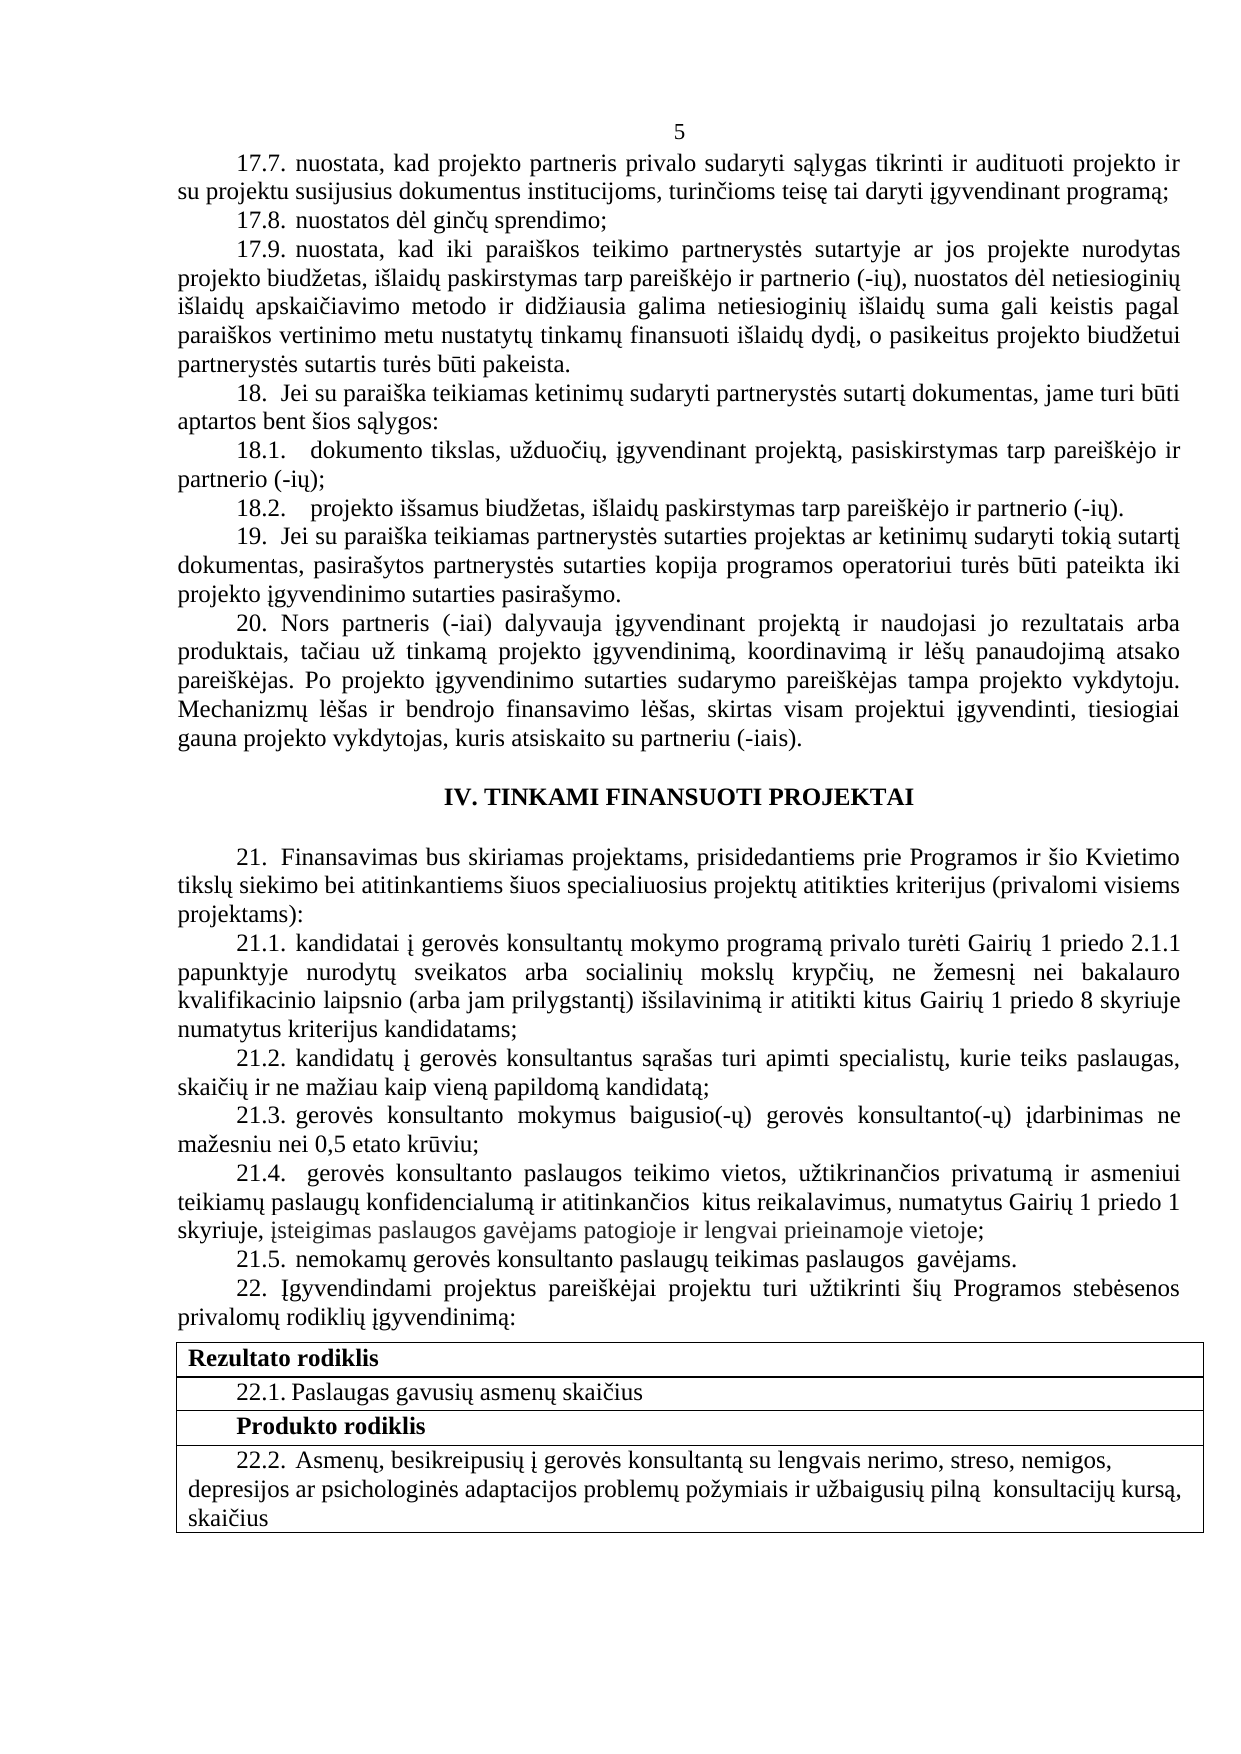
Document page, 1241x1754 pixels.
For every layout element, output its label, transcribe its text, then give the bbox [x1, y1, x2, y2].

text 18.2. projekto išsamus biudžetas, išlaidų paskirstymas tarp pareiškėjo ir partnerio (-ių). [177, 493, 1181, 521]
text 21.4. gerovės konsultanto paslaugos teikimo vietos, užtikrinančios privatumą ir asmeniui teikiamų paslaugų konfidencialumą ir atitinkančios kitus reikalavimus, numatytus Gairių 1 priedo 1 skyriuje, įsteigimas paslaugos gavėjams patogioje ir lengvai prieinamoje vietoje; [177, 1158, 1181, 1244]
text 21.3. gerovės konsultanto mokymus baigusio(-ų) gerovės konsultanto(-ų) įdarbinimas ne mažesniu nei 0,5 etato krūviu; [177, 1100, 1181, 1158]
text 21.5. nemokamų gerovės konsultanto paslaugų teikimas paslaugos gavėjams. [177, 1244, 1181, 1273]
table_cell Produkto rodiklis [177, 1411, 1203, 1444]
text IV. TINKAMI FINANSUOTI PROJEKTAI [177, 782, 1181, 811]
text 20. Nors partneris (-iai) dalyvauja įgyvendinant projektą ir naudojasi jo rezultatais arba produktais, tačiau už tinkamą projekto įgyvendinimą, koordinavimą ir lėšų panaudojimą atsako pareiškėjas. Po projekto įgyvendinimo sutarties sudarymo pareiškėjas tampa projekto vykdytoju. Mechanizmų lėšas ir bendrojo finansavimo lėšas, skirtas visam projektui įgyvendinti, tiesiogiai gauna projekto vykdytojas, kuris atsiskaito su partneriu (-iais). [177, 608, 1181, 751]
table_cell 22.1. Paslaugas gavusių asmenų skaičius [177, 1378, 1203, 1410]
text 18. Jei su paraiška teikiamas ketinimų sudaryti partnerystės sutartį dokumentas, jame turi būti aptartos bent šios sąlygos: [177, 378, 1181, 435]
text 21.1. kandidatai į gerovės konsultantų mokymo programą privalo turėti Gairių 1 priedo 2.1.1 papunktyje nurodytų sveikatos arba socialinių mokslų krypčių, ne žemesnį nei bakalauro kvalifikacinio laipsnio (arba jam prilygstantį) išsilavinimą ir atitikti kitus Gairių 1 priedo 8 skyriuje numatytus kriterijus kandidatams; [177, 928, 1181, 1043]
text 21. Finansavimas bus skiriamas projektams, prisidedantiems prie Programos ir šio Kvietimo tikslų siekimo bei atitinkantiems šiuos specialiuosius projektų atitikties kriterijus (privalomi visiems projektams): [177, 842, 1181, 928]
text 17.7. nuostata, kad projekto partneris privalo sudaryti sąlygas tikrinti ir audituoti projekto ir su projektu susijusius dokumentus institucijoms, turinčioms teisę tai daryti įgyvendinant programą; [177, 148, 1181, 205]
table_header Rezultato rodiklis [177, 1343, 1203, 1376]
text 17.8. nuostatos dėl ginčų sprendimo; [177, 205, 1181, 234]
text 21.2. kandidatų į gerovės konsultantus sąrašas turi apimti specialistų, kurie teiks paslaugas, skaičių ir ne mažiau kaip vieną papildomą kandidatą; [177, 1043, 1181, 1100]
table_cell 22.2. Asmenų, besikreipusių į gerovės konsultantą su lengvais nerimo, streso, nemigos, depresijos ar psichologinės adaptacijos problemų požymiais ir užbaigusių pilną konsultacijų kursą, skaičius [177, 1446, 1203, 1532]
text 17.9. nuostata, kad iki paraiškos teikimo partnerystės sutartyje ar jos projekte nurodytas projekto biudžetas, išlaidų paskirstymas tarp pareiškėjo ir partnerio (-ių), nuostatos dėl netiesioginių išlaidų apskaičiavimo metodo ir didžiausia galima netiesioginių išlaidų suma gali keistis pagal paraiškos vertinimo metu nustatytų tinkamų finansuoti išlaidų dydį, o pasikeitus projekto biudžetui partnerystės sutartis turės būti pakeista. [177, 234, 1181, 378]
text 19. Jei su paraiška teikiamas partnerystės sutarties projektas ar ketinimų sudaryti tokią sutartį dokumentas, pasirašytos partnerystės sutarties kopija programos operatoriui turės būti pateikta iki projekto įgyvendinimo sutarties pasirašymo. [177, 521, 1181, 608]
text 18.1. dokumento tikslas, užduočių, įgyvendinant projektą, pasiskirstymas tarp pareiškėjo ir partnerio (-ių); [177, 435, 1181, 493]
text 22. Įgyvendindami projektus pareiškėjai projektu turi užtikrinti šių Programos stebėsenos privalomų rodiklių įgyvendinimą: [177, 1273, 1181, 1330]
